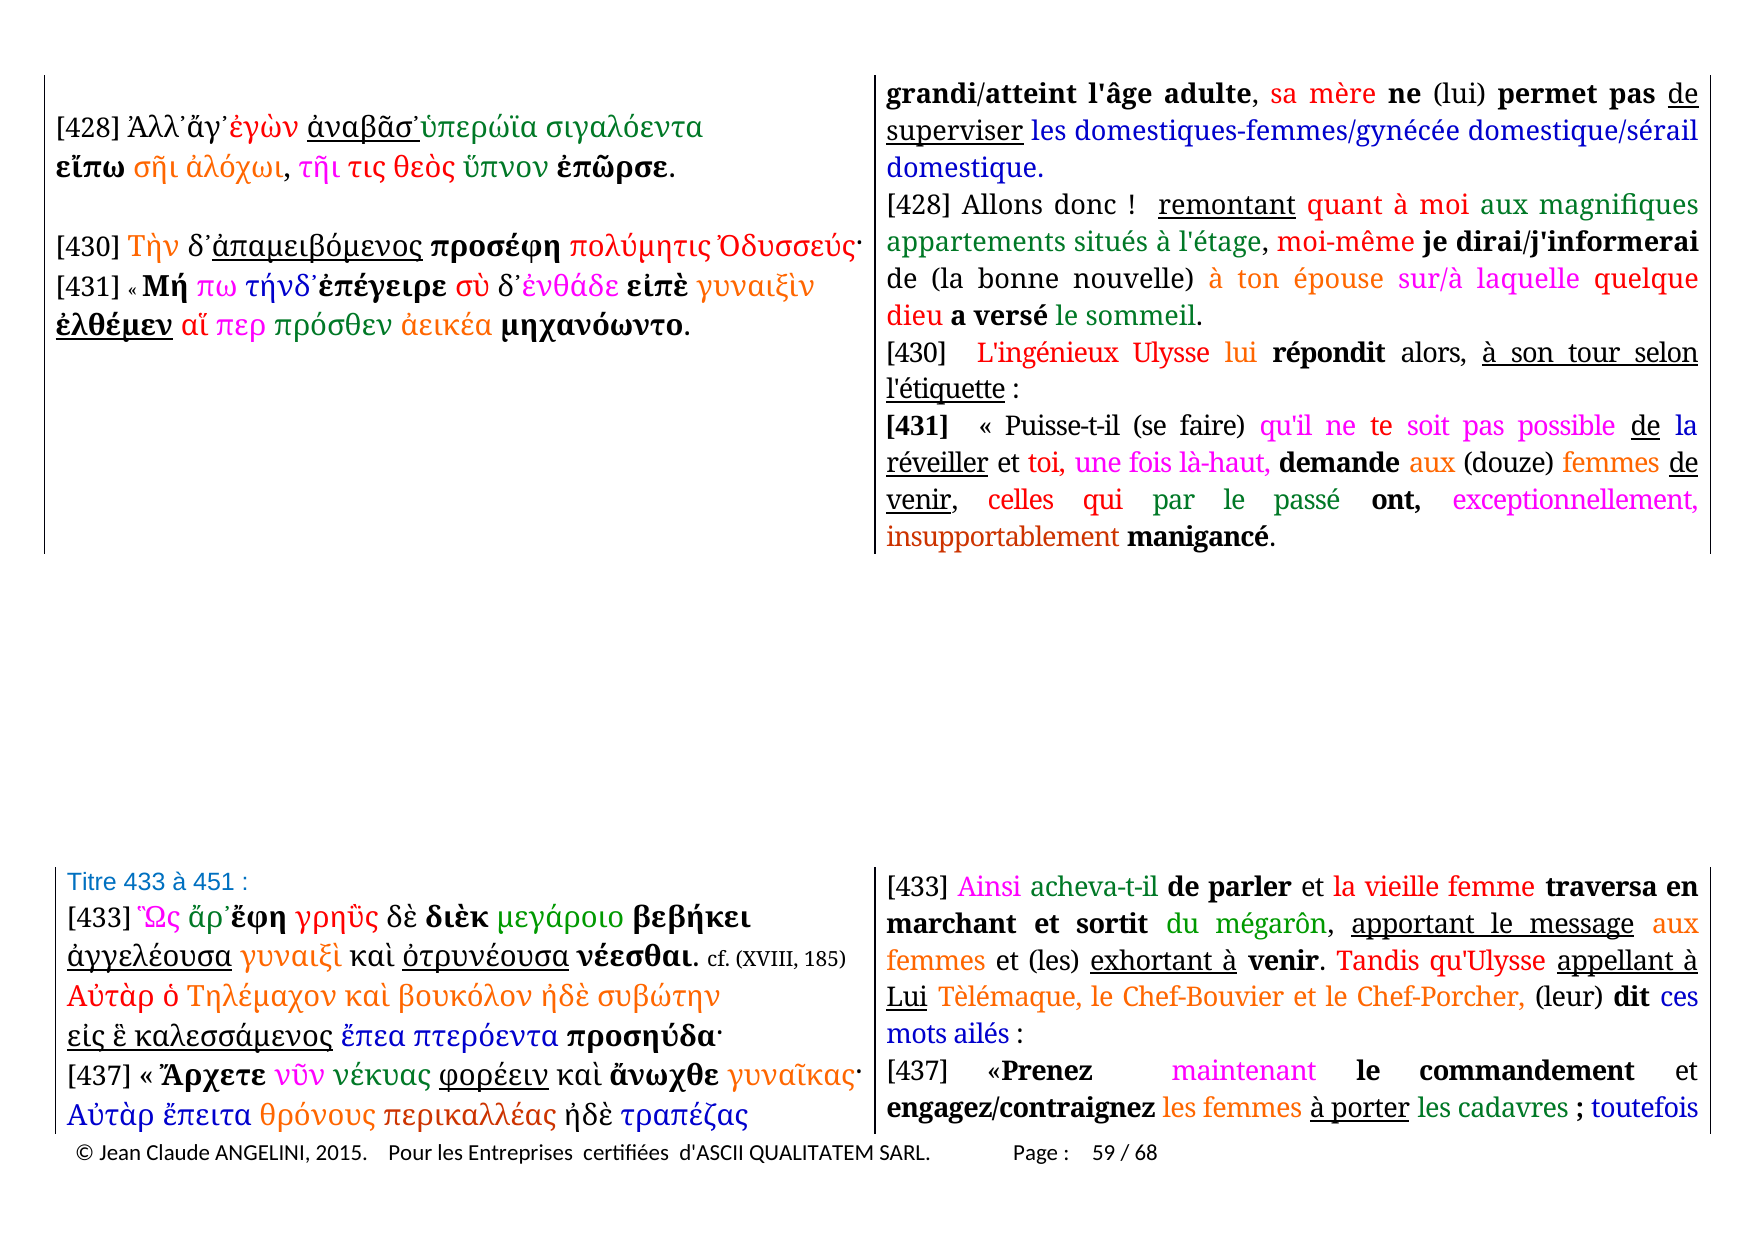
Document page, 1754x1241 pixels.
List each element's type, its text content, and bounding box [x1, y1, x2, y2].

table_header grandi/atteint l'âge adulte, sa mère ne (lui) permet pas de superviser les domestiques-femmes/gynécée domestique/sérail domestique. [428] Allons donc ! remontant quant à moi aux magnifiques appartements situés à l'étage, moi-même je dirai/j'informerai de (la bonne nouvelle) à ton épouse sur/à laquelle quelque dieu a versé le sommeil. [430] L'ingénieux Ulysse lui répondit alors, à son tour selon l'étiquette : [431] « Puisse-t-il (se faire) qu'il ne te soit pas possible de la réveiller et toi, une fois là-haut, demande aux (douze) femmes de venir, celles qui par le passé ont, exceptionnellement, insupportablement manigancé. [876, 75, 1710, 554]
table_header [428] Ἀλλ᾽ἄγ᾽ἐγὼν ἀναβᾶσ᾽ὑπερώϊα σιγαλόεντα εἴπω σῆι ἀλόχωι, τῆι τις θεὸς ὕπνον ἐπῶρσε. [430] Τὴν δ᾽ἀπαμειβόμενος προσέφη πολύμητις Ὀδυσσεύς· [431] « Μή πω τήνδ᾽ἐπέγειρε σὺ δ᾽ἐνθάδε εἰπὲ γυναιξὶν ἐλθέμεν αἵ περ πρόσθεν ἀεικέα μηχανόωντο. [45, 75, 874, 554]
table_header Titre 433 à 451 : [433] Ὣς ἄρ᾽ἔφη γρηῢς δὲ διὲκ μεγάροιο βεβήκει ἀγγελέουσα γυναιξὶ καὶ ὀτρυνέουσα νέεσθαι. cf. (XVIII, 185) Αὐτὰρ ὁ Τηλέμαχον καὶ βουκόλον ἠδὲ συβώτην εἰς ἓ καλεσσάμενος ἔπεα πτερόεντα προσηύδα· [437] « Ἄρχετε νῦν νέκυας φορέειν καὶ ἄνωχθε γυναῖκας· Αὐτὰρ ἔπειτα θρόνους περικαλλέας ἠδὲ τραπέζας [56, 867, 874, 1134]
table_header [433] Ainsi acheva-t-il de parler et la vieille femme traversa en marchant et sortit du mégarôn, apportant le message aux femmes et (les) exhortant à venir. Tandis qu'Ulysse appellant à Lui Tèlémaque, le Chef-Bouvier et le Chef-Porcher, (leur) dit ces mots ailés : [437] «Prenez maintenant le commandement et engagez/contraignez les femmes à porter les cadavres ; toutefois [876, 867, 1710, 1134]
